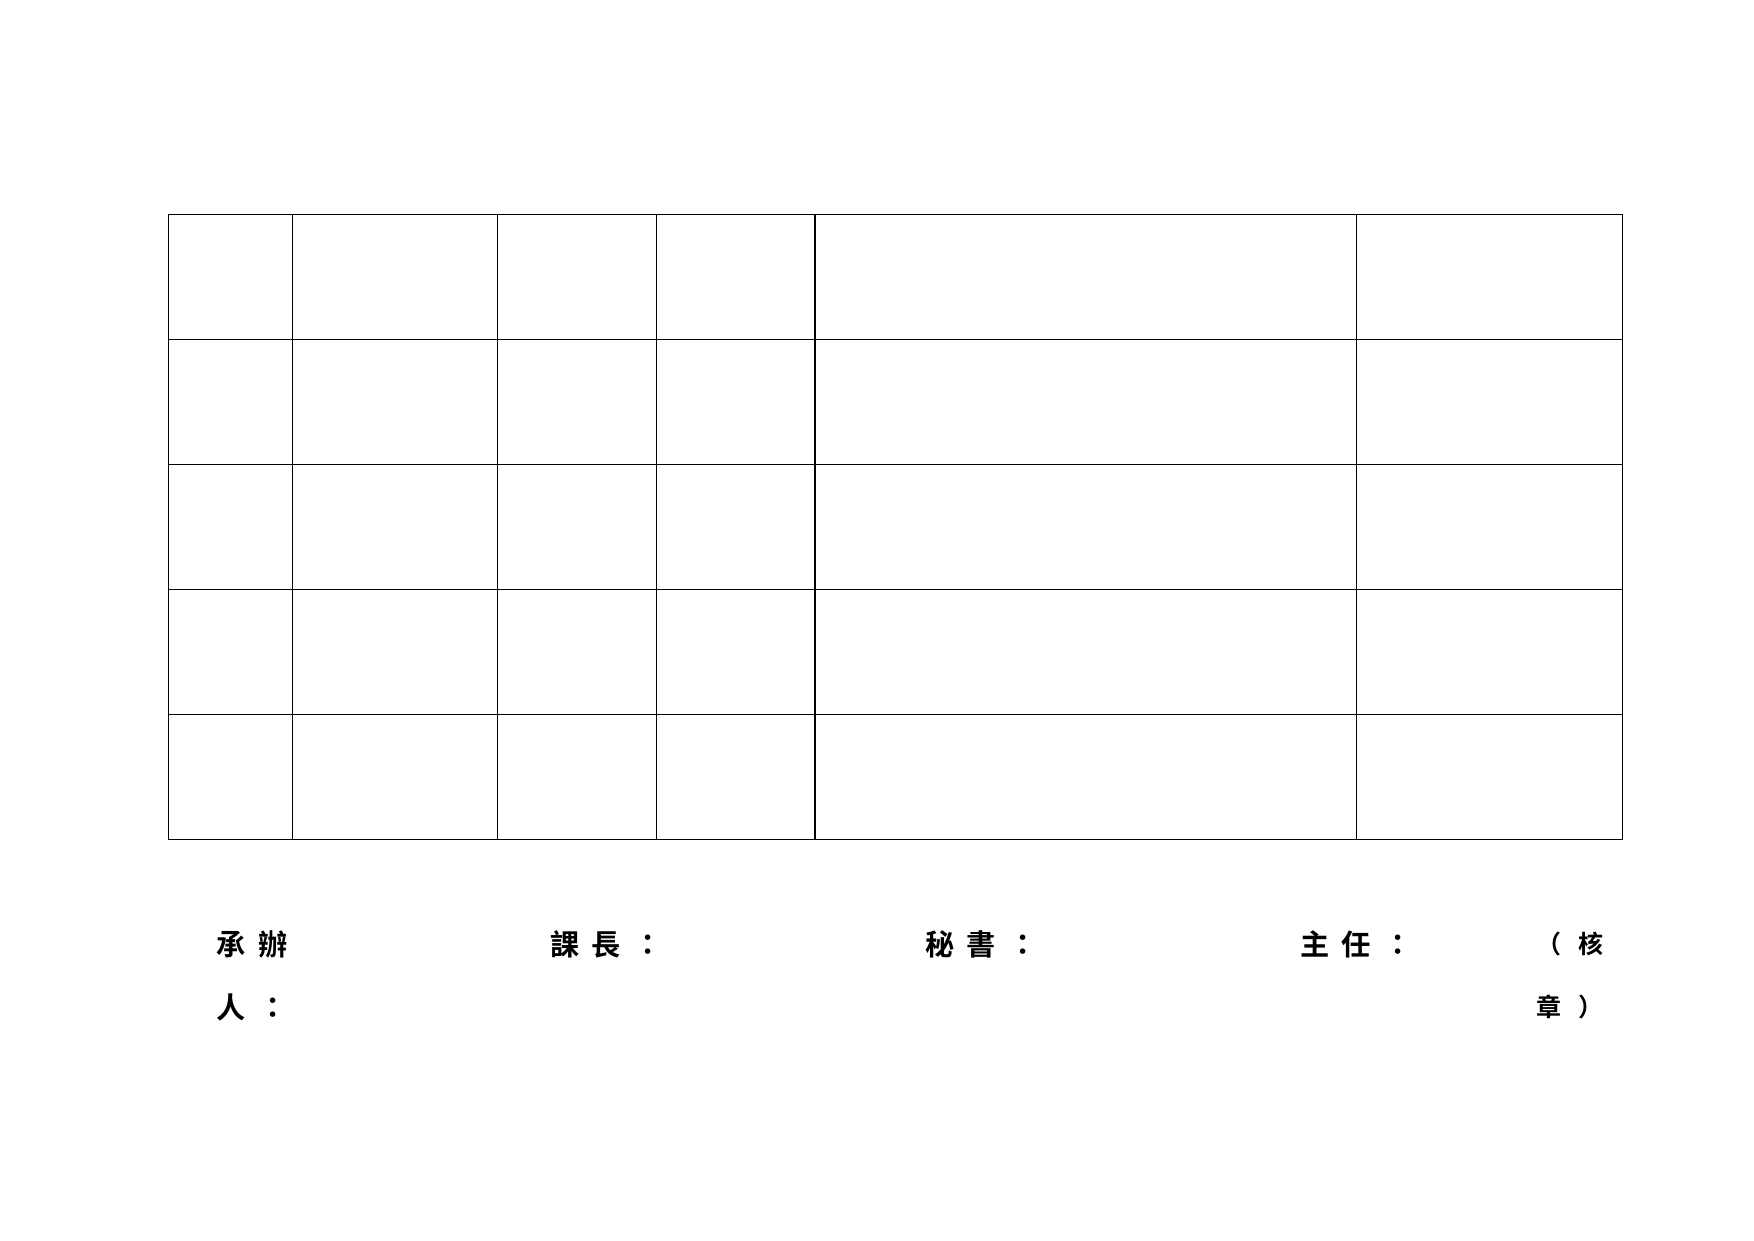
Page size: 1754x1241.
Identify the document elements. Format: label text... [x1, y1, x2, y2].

table_cell [657, 465, 814, 589]
table_cell [657, 590, 814, 714]
table_cell [1077, 840, 1259, 1026]
table_cell [714, 840, 896, 1026]
table_cell [816, 465, 1356, 589]
table_cell 秘書： [896, 840, 1077, 1026]
table_cell 承辦人： [169, 840, 350, 1026]
table_cell （核章） [1441, 840, 1623, 1026]
table_cell [350, 840, 532, 1026]
table_cell [816, 590, 1356, 714]
table_cell [293, 715, 497, 839]
table_cell [293, 340, 497, 464]
table_cell [657, 340, 814, 464]
table_cell [169, 590, 292, 714]
table_cell [498, 590, 656, 714]
table_cell 課長： [532, 840, 714, 1026]
table_cell [1357, 465, 1622, 589]
table_cell [1357, 215, 1622, 339]
table_cell [498, 715, 656, 839]
table_cell [1357, 340, 1622, 464]
table_cell [498, 215, 656, 339]
table_cell [1357, 715, 1622, 839]
table_cell [293, 590, 497, 714]
table_cell [169, 215, 292, 339]
table_cell [816, 215, 1356, 339]
table_cell [816, 340, 1356, 464]
table_cell [498, 340, 656, 464]
table_cell [169, 715, 292, 839]
table_cell [816, 715, 1356, 839]
table_cell [1357, 590, 1622, 714]
table_cell [657, 715, 814, 839]
table_cell [498, 465, 656, 589]
table_cell [293, 465, 497, 589]
table_cell [169, 340, 292, 464]
table_cell 主任： [1259, 840, 1441, 1026]
table_cell [657, 215, 814, 339]
table_cell [293, 215, 497, 339]
table_cell [169, 465, 292, 589]
